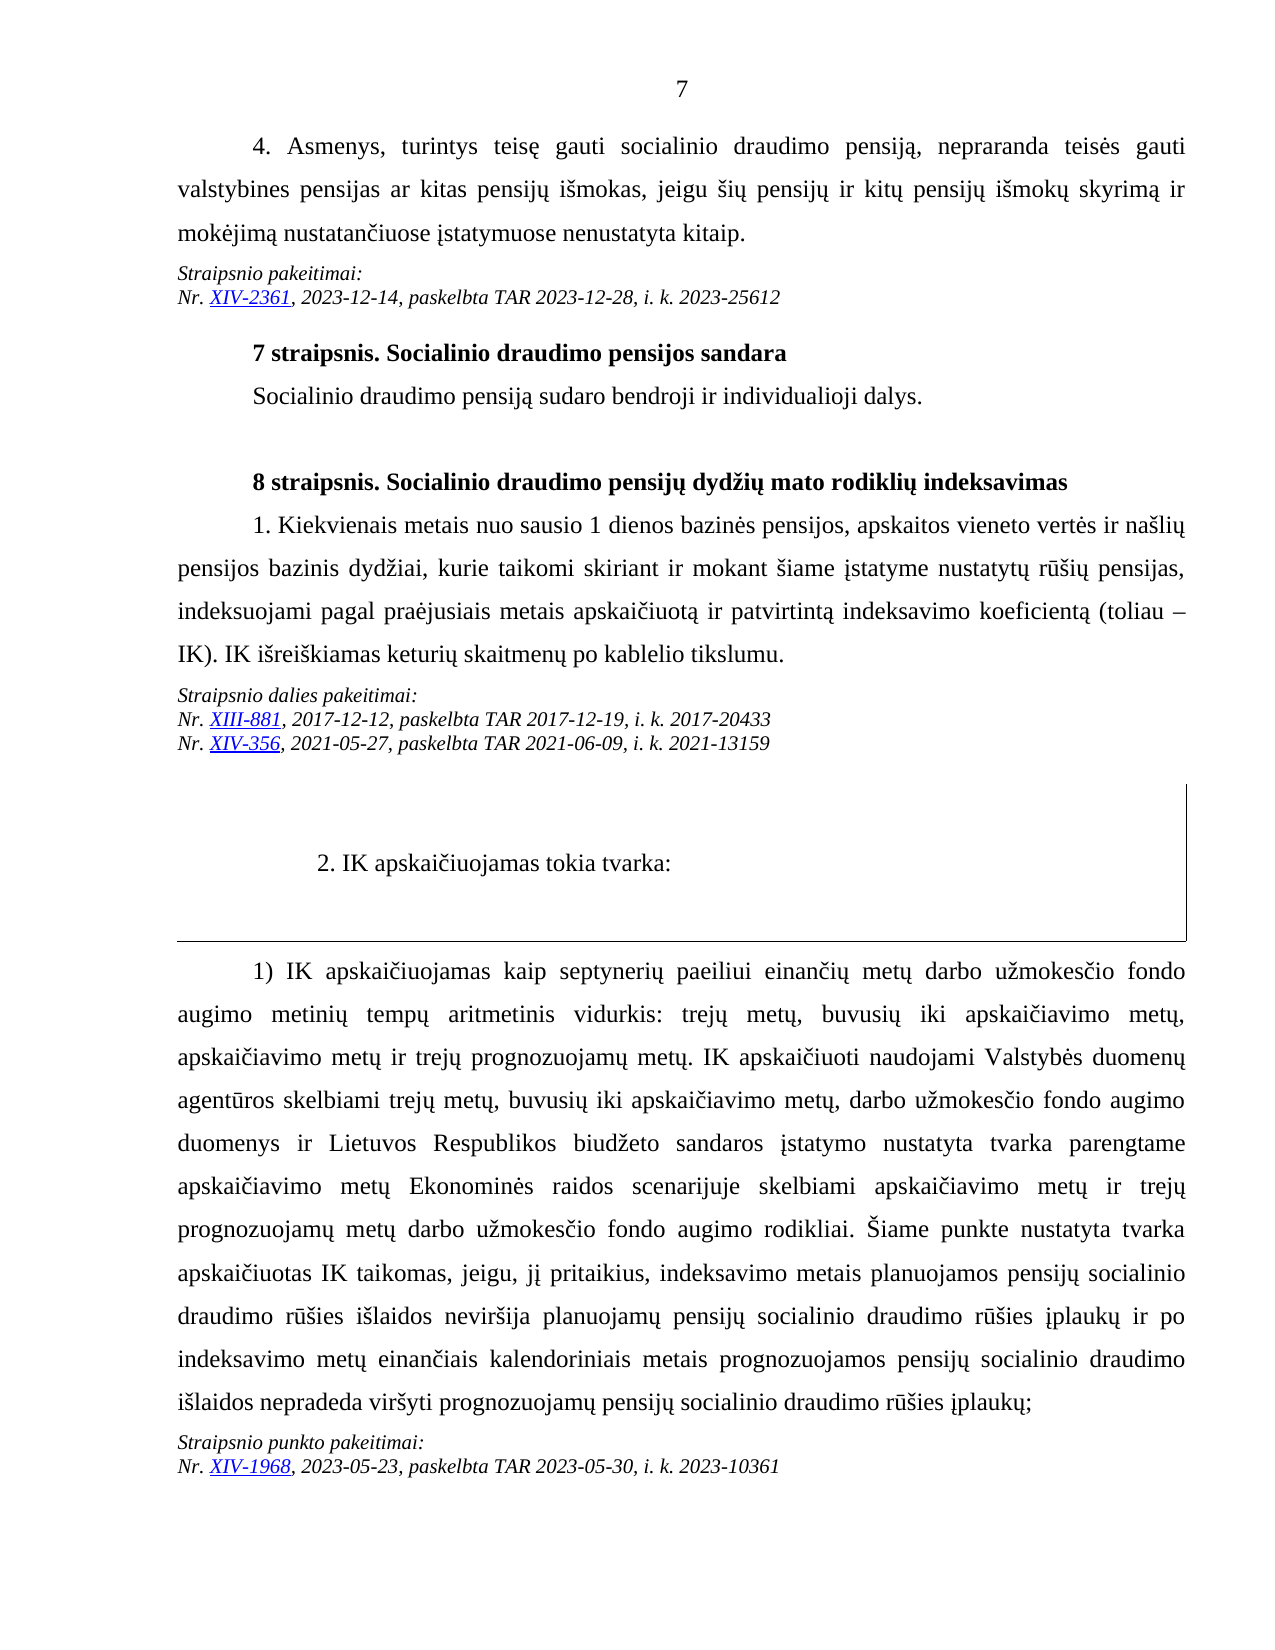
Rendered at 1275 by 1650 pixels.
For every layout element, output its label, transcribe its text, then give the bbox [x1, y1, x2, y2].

text 1. Kiekvienais metais nuo sausio 1 dienos bazinės pensijos, apskaitos vieneto vertės ir našlių pensijos bazinis dydžiai, kurie taikomi skiriant ir mokant šiame įstatyme nustatytų rūšių pensijas, indeksuojami pagal praėjusiais metais apskaičiuotą ir patvirtintą indeksavimo koeficientą (toliau – IK). IK išreiškiamas keturių skaitmenų po kablelio tikslumu. [177, 510, 1186, 668]
text 2. IK apskaičiuojamas tokia tvarka: [177, 783, 1186, 941]
text Socialinio draudimo pensiją sudaro bendroji ir individualioji dalys. [177, 381, 1186, 409]
text 1) IK apskaičiuojamas kaip septynerių paeiliui einančių metų darbo užmokesčio fondo augimo metinių tempų aritmetinis vidurkis: trejų metų, buvusių iki apskaičiavimo metų, apskaičiavimo metų ir trejų prognozuojamų metų. IK apskaičiuoti naudojami Valstybės duomenų agentūros skelbiami trejų metų, buvusių iki apskaičiavimo metų, darbo užmokesčio fondo augimo duomenys ir Lietuvos Respublikos biudžeto sandaros įstatymo nustatyta tvarka parengtame apskaičiavimo metų Ekonominės raidos scenarijuje skelbiami apskaičiavimo metų ir trejų prognozuojamų metų darbo užmokesčio fondo augimo rodikliai. Šiame punkte nustatyta tvarka apskaičiuotas IK taikomas, jeigu, jį pritaikius, indeksavimo metais planuojamos pensijų socialinio draudimo rūšies išlaidos neviršija planuojamų pensijų socialinio draudimo rūšies įplaukų ir po indeksavimo metų einančiais kalendoriniais metais prognozuojamos pensijų socialinio draudimo išlaidos nepradeda viršyti prognozuojamų pensijų socialinio draudimo rūšies įplaukų; [177, 956, 1186, 1416]
text 7 straipsnis. Socialinio draudimo pensijos sandara [177, 338, 1186, 366]
text 8 straipsnis. Socialinio draudimo pensijų dydžių mato rodiklių indeksavimas [177, 467, 1186, 496]
text Nr. XIII-881, 2017-12-12, paskelbta TAR 2017-12-19, i. k. 2017-20433 [177, 707, 1186, 731]
text Straipsnio dalies pakeitimai: [177, 683, 1186, 707]
text 4. Asmenys, turintys teisę gauti socialinio draudimo pensiją, nepraranda teisės gauti valstybines pensijas ar kitas pensijų išmokas, jeigu šių pensijų ir kitų pensijų išmokų skyrimą ir mokėjimą nustatančiuose įstatymuose nenustatyta kitaip. [177, 131, 1186, 246]
text Nr. XIV-2361, 2023-12-14, paskelbta TAR 2023-12-28, i. k. 2023-25612 [177, 285, 1186, 309]
text Straipsnio pakeitimai: [177, 261, 1186, 285]
text Straipsnio punkto pakeitimai: [177, 1430, 1186, 1454]
text Nr. XIV-356, 2021-05-27, paskelbta TAR 2021-06-09, i. k. 2021-13159 [177, 731, 1186, 755]
text Nr. XIV-1968, 2023-05-23, paskelbta TAR 2023-05-30, i. k. 2023-10361 [177, 1454, 1186, 1478]
